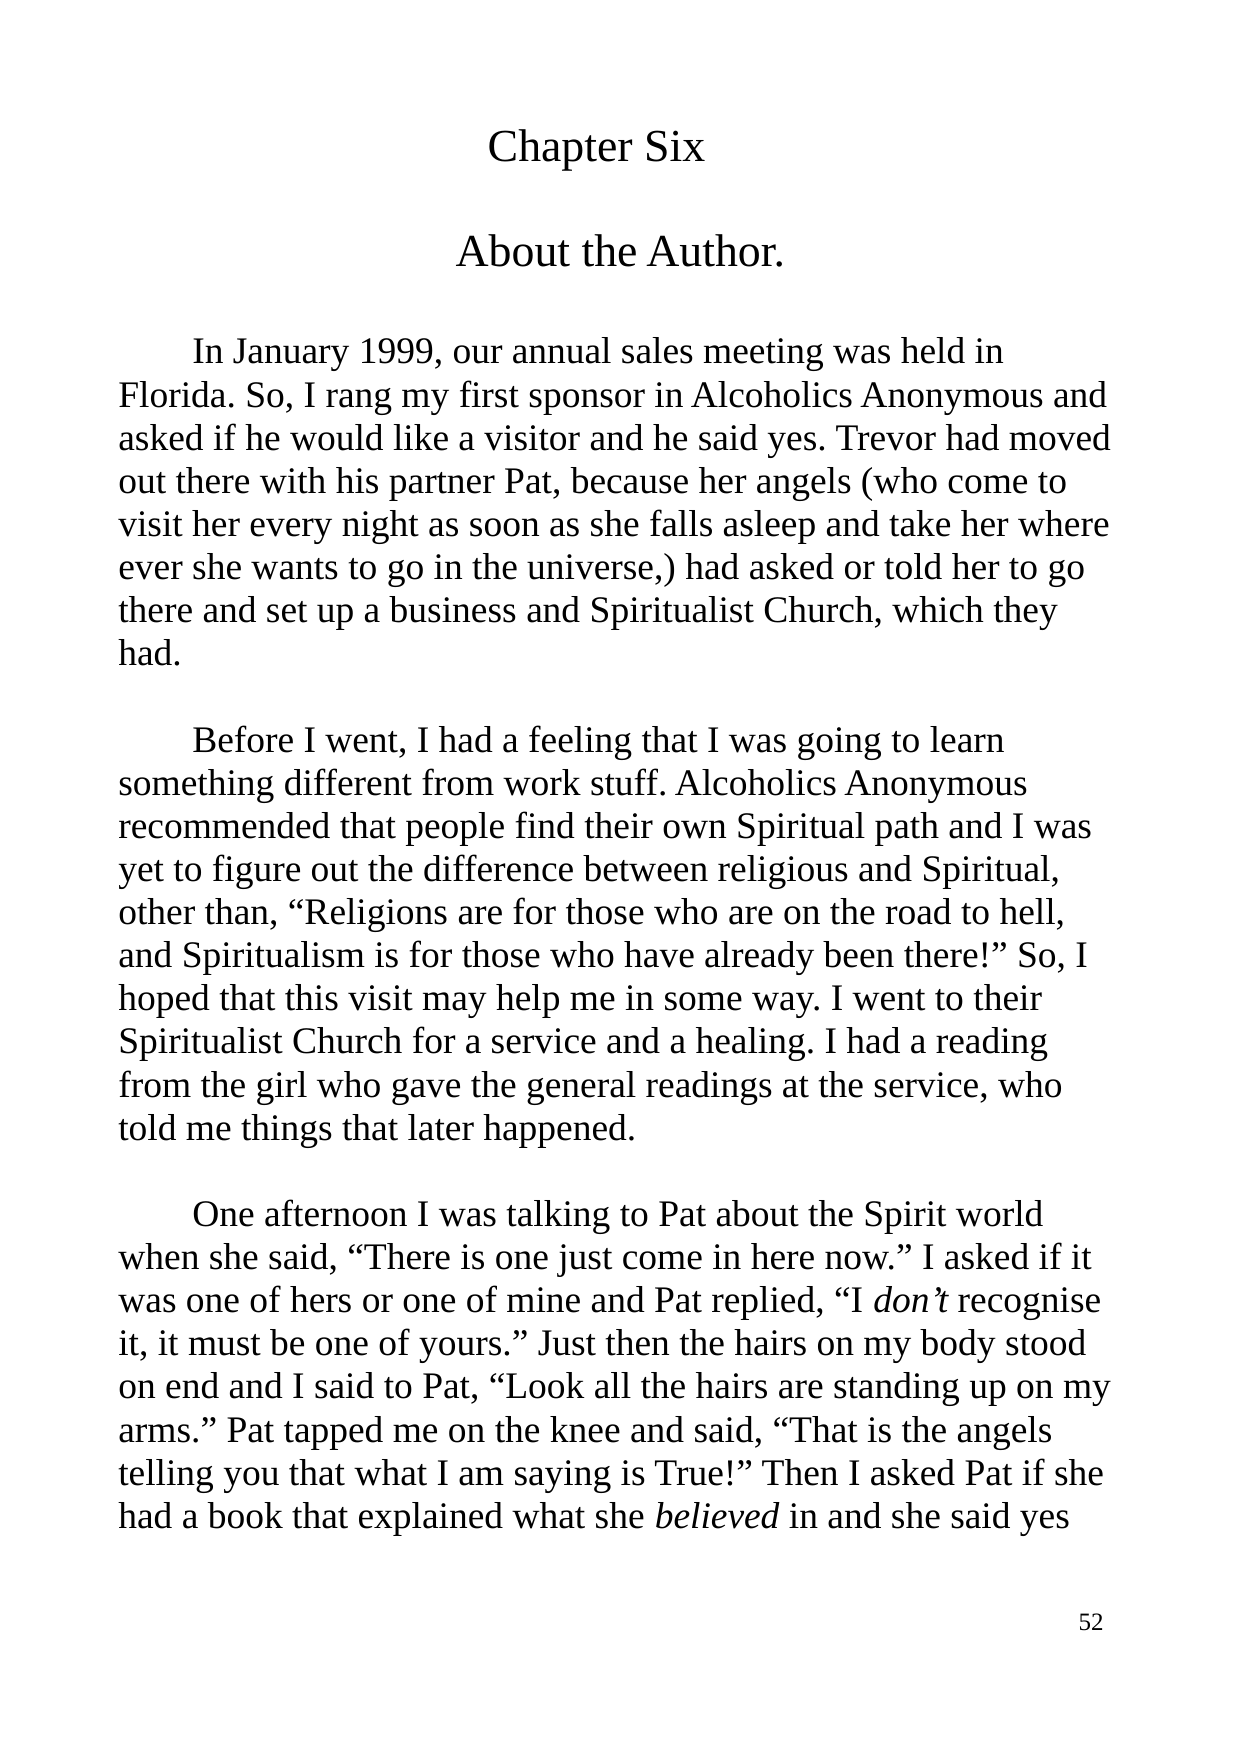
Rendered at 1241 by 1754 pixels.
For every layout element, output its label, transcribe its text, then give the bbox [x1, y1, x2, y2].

text In January 1999, our annual sales meeting was held in Florida. So, I rang my first sponsor in Alcoholics Anonymous and asked if he would like a visitor and he said yes. Trevor had moved out there with his partner Pat, because her angels (who come to visit her every night as soon as she falls asleep and take her where ever she wants to go in the universe,) had asked or told her to go there and set up a business and Spiritualist Church, which they had. [118, 329, 1122, 674]
text Before I went, I had a feeling that I was going to learn something different from work stuff. Alcoholics Anonymous recommended that people find their own Spiritual path and I was yet to figure out the difference between religious and Spiritual, other than, “Religions are for those who are on the road to hell, and Spiritualism is for those who have already been there!” So, I hoped that this visit may help me in some way. I went to their Spiritualist Church for a service and a healing. I had a reading from the girl who gave the general readings at the service, who told me things that later happened. [118, 717, 1122, 1148]
text About the Author. [118, 223, 1122, 276]
text One afternoon I was talking to Pat about the Spirit world when she said, “There is one just come in here now.” I asked if it was one of hers or one of mine and Pat replied, “I don’t recognise it, it must be one of yours.” Just then the hairs on my body stood on end and I said to Pat, “Look all the hairs are standing up on my arms.” Pat tapped me on the knee and said, “That is the angels telling you that what I am saying is True!” Then I asked Pat if she had a book that explained what she believed in and she said yes [118, 1191, 1122, 1536]
text Chapter Six [118, 118, 1122, 171]
